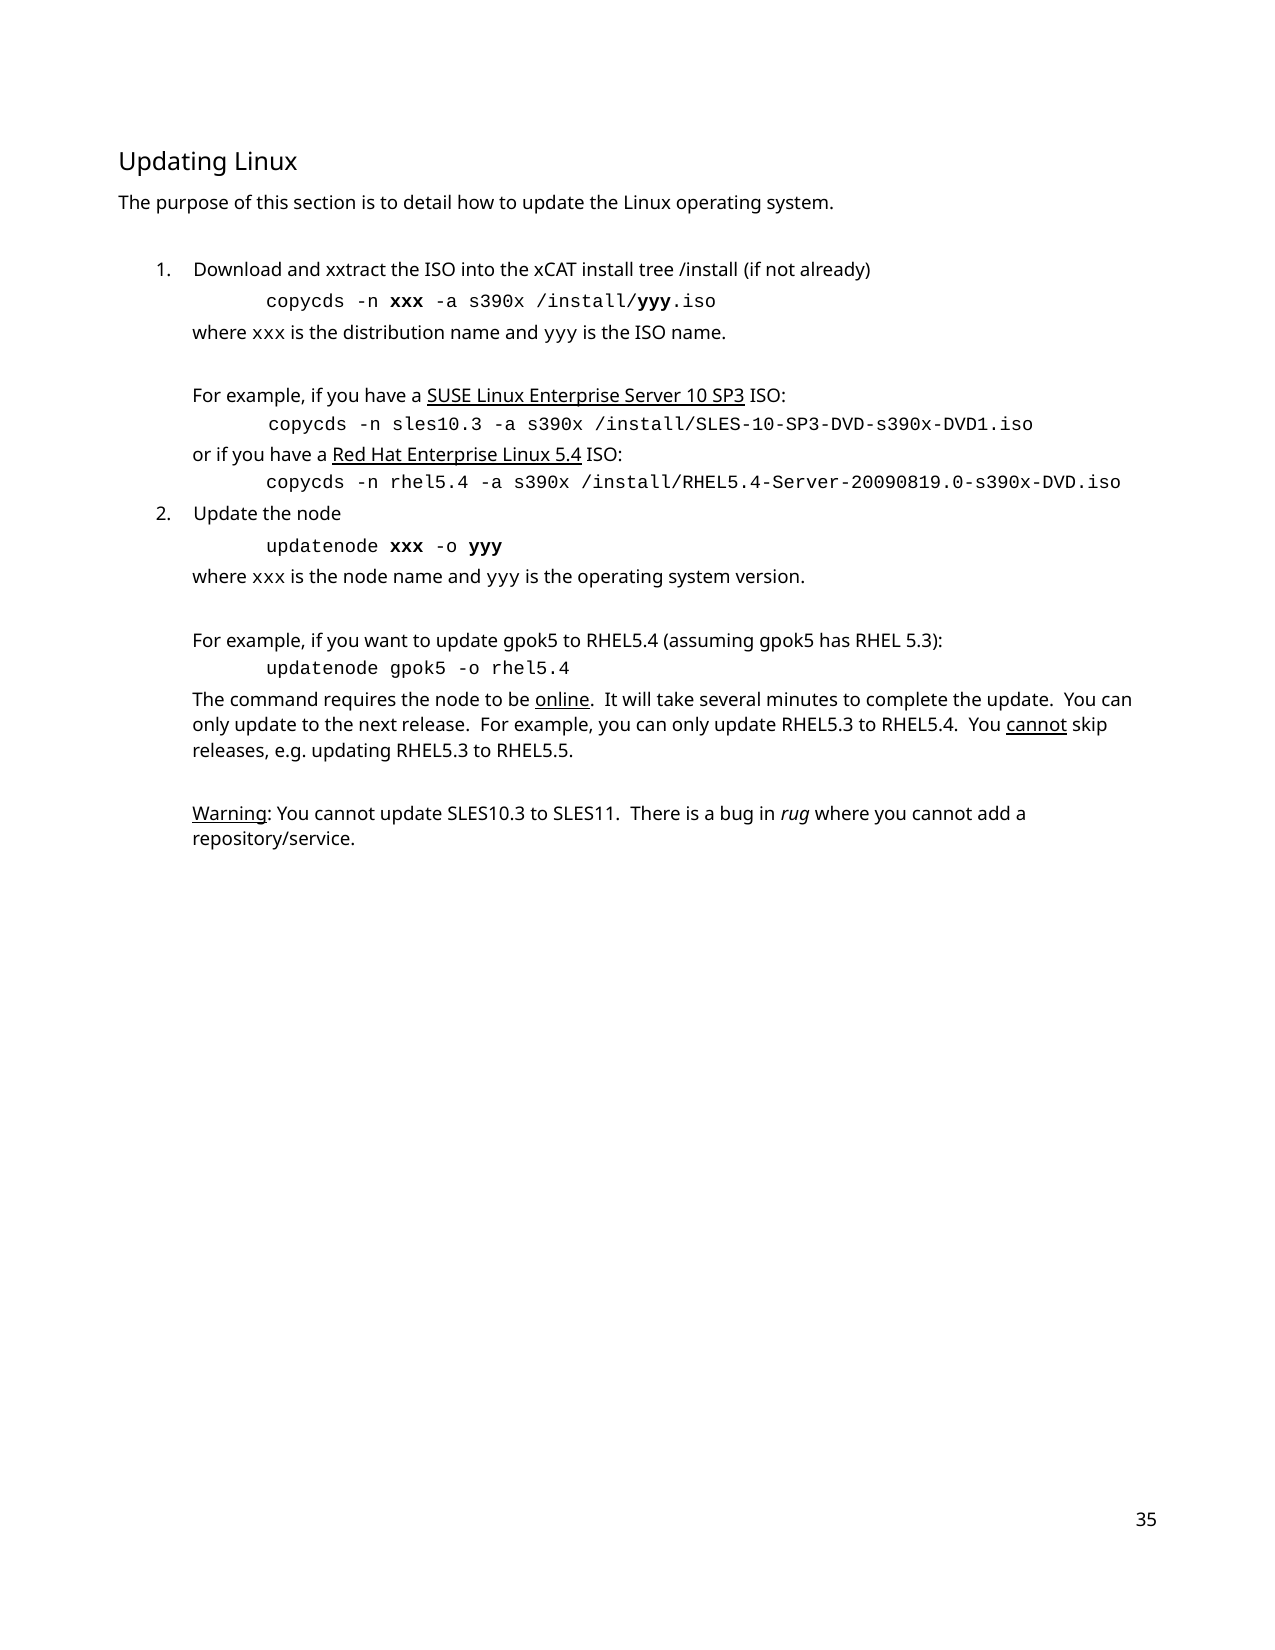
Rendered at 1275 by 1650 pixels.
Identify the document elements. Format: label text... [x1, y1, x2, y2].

text The purpose of this section is to detail how to update the Linux operating system. [118, 190, 1157, 215]
list Download and xxtract the ISO into the xCAT install tree /install (if not already) [156, 256, 1157, 282]
text updatenode gpok5 -o rhel5.4 [192, 659, 1157, 680]
subtitle Updating Linux [118, 143, 1157, 177]
text Warning: You cannot update SLES10.3 to SLES11. There is a bug in rug where you cannot add a repository/service. [192, 800, 1157, 851]
text copycds -n rhel5.4 -a s390x /install/RHEL5.4-Server-20090819.0-s390x-DVD.iso [192, 473, 1157, 494]
text or if you have a Red Hat Enterprise Linux 5.4 ISO: [192, 442, 1157, 467]
list copycds -n sles10.3 -a s390x /install/SLES-10-SP3-DVD-s390x-DVD1.iso [231, 414, 1157, 436]
text The command requires the node to be online. It will take several minutes to complete the update. You can only update to the next release. For example, you can only update RHEL5.3 to RHEL5.4. You cannot skip releases, e.g. updating RHEL5.3 to RHEL5.5. [192, 686, 1157, 762]
text For example, if you want to update gpok5 to RHEL5.4 (assuming gpok5 has RHEL 5.3): [192, 627, 1157, 653]
text where xxx is the distribution name and yyy is the ISO name. [192, 319, 1157, 345]
text For example, if you have a SUSE Linux Enterprise Server 10 SP3 ISO: [192, 383, 1157, 408]
list Update the node [156, 500, 1157, 526]
text where xxx is the node name and yyy is the operating system version. [192, 564, 1157, 589]
text copycds -n xxx -a s390x /install/yyy.iso [118, 288, 1157, 313]
text updatenode xxx -o yyy [192, 532, 1157, 558]
